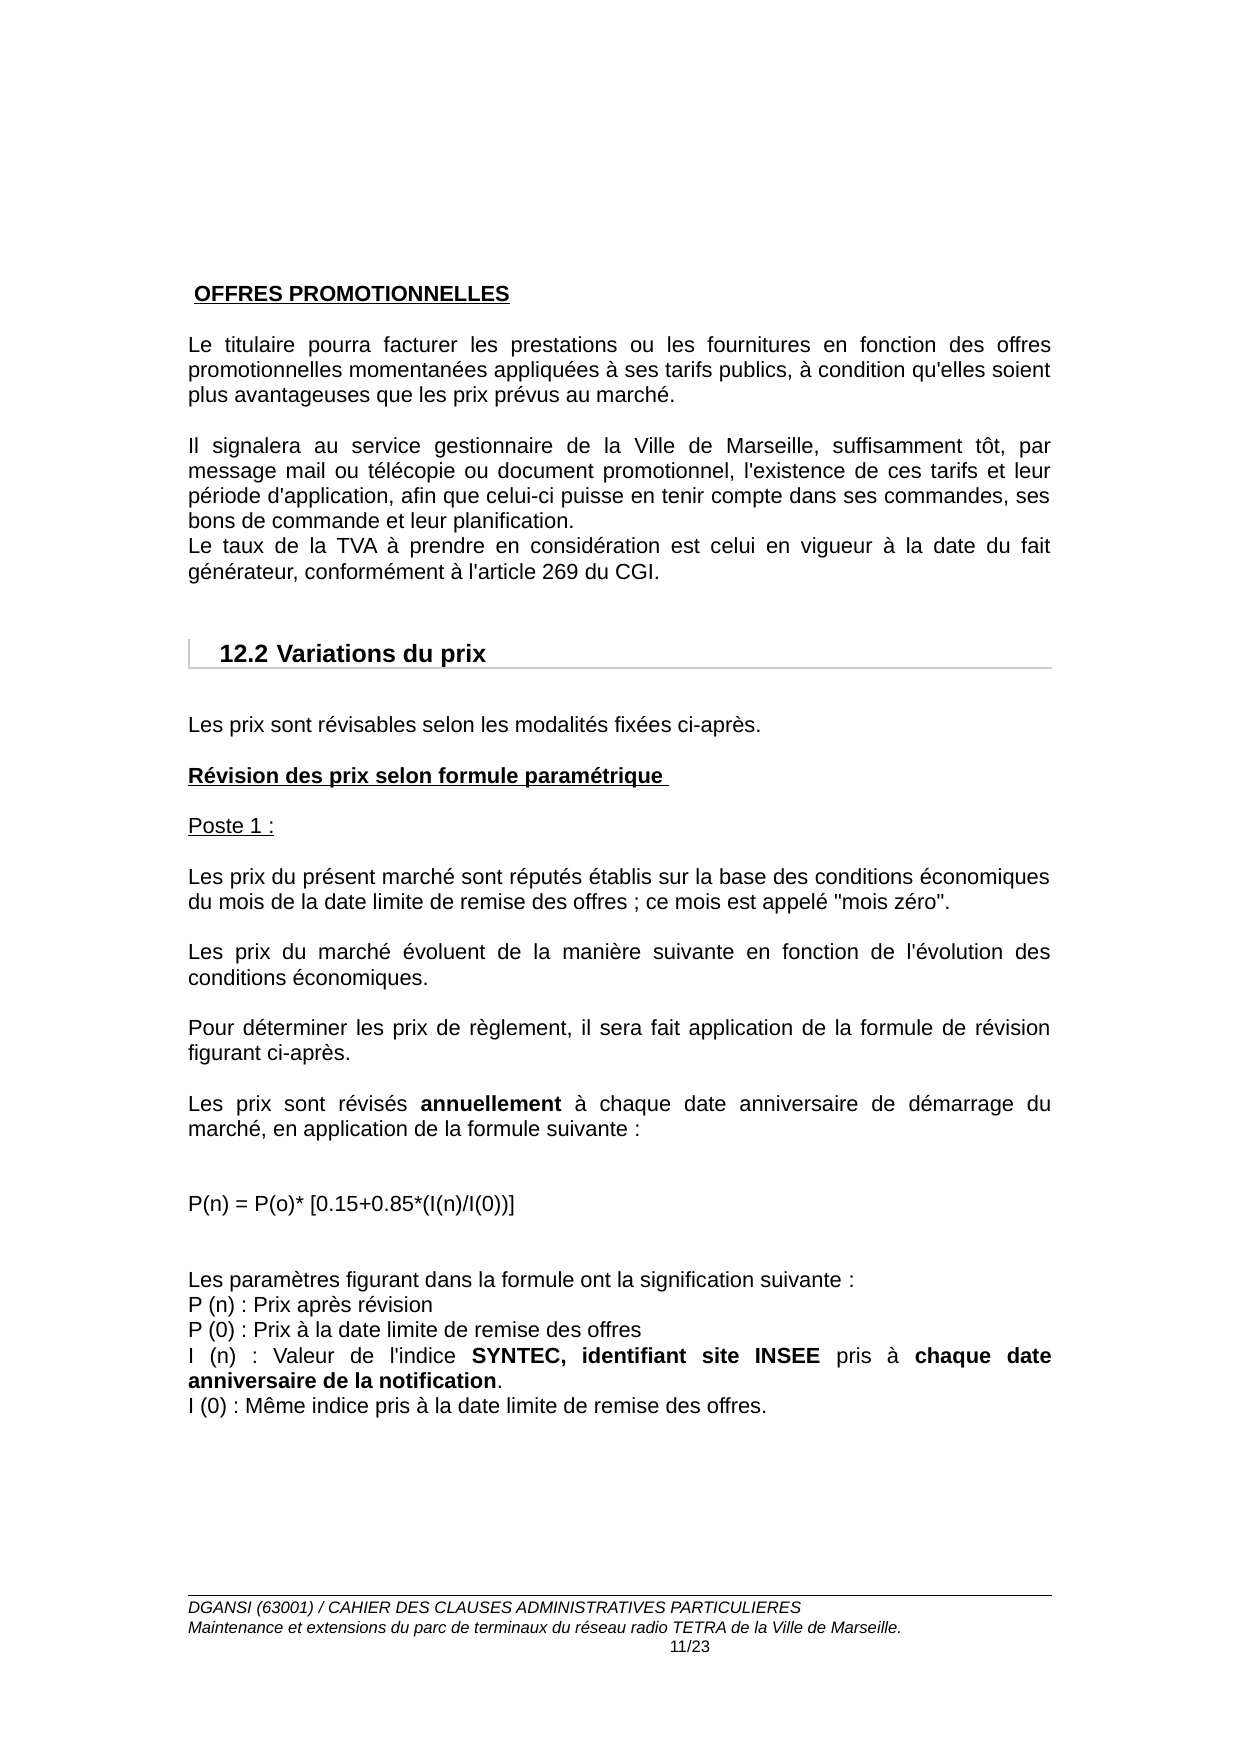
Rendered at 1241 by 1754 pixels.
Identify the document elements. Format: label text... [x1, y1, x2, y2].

text Révision des prix selon formule paramétrique [188, 763, 1052, 788]
text OFFRES PROMOTIONNELLES [188, 281, 1052, 307]
subtitle Variations du prix [188, 638, 1052, 667]
text Les prix sont révisés annuellement à chaque date anniversaire de démarrage du marché, en application de la formule suivante : [188, 1090, 1052, 1141]
text Les prix du présent marché sont réputés établis sur la base des conditions économiques du mois de la date limite de remise des offres ; ce mois est appelé "mois zéro". [188, 863, 1052, 914]
text Le taux de la TVA à prendre en considération est celui en vigueur à la date du fait générateur, conformément à l'article 269 du CGI. [188, 533, 1052, 584]
text I (n) : Valeur de l'indice SYNTEC, identifiant site INSEE pris à chaque date anniversaire de la notification. [188, 1342, 1052, 1393]
text P (0) : Prix à la date limite de remise des offres [188, 1317, 1052, 1342]
text Il signalera au service gestionnaire de la Ville de Marseille, suffisamment tôt, par message mail ou télécopie ou document promotionnel, l'existence de ces tarifs et leur période d'application, afin que celui-ci puisse en tenir compte dans ses commandes, ses bons de commande et leur planification. [188, 433, 1052, 533]
text P(n) = P(o)* [0.15+0.85*(I(n)/I(0))] [188, 1191, 1052, 1216]
text Les paramètres figurant dans la formule ont la signification suivante : [188, 1267, 1052, 1292]
text Poste 1 : [188, 813, 1052, 838]
text Pour déterminer les prix de règlement, il sera fait application de la formule de révision figurant ci-après. [188, 1015, 1052, 1065]
text Les prix du marché évoluent de la manière suivante en fonction de l'évolution des conditions économiques. [188, 939, 1052, 989]
text Les prix sont révisables selon les modalités fixées ci-après. [188, 712, 1052, 737]
text P (n) : Prix après révision [188, 1292, 1052, 1317]
text Le titulaire pourra facturer les prestations ou les fournitures en fonction des offres promotionnelles momentanées appliquées à ses tarifs publics, à condition qu'elles soient plus avantageuses que les prix prévus au marché. [188, 332, 1052, 407]
text I (0) : Même indice pris à la date limite de remise des offres. [188, 1393, 1052, 1418]
